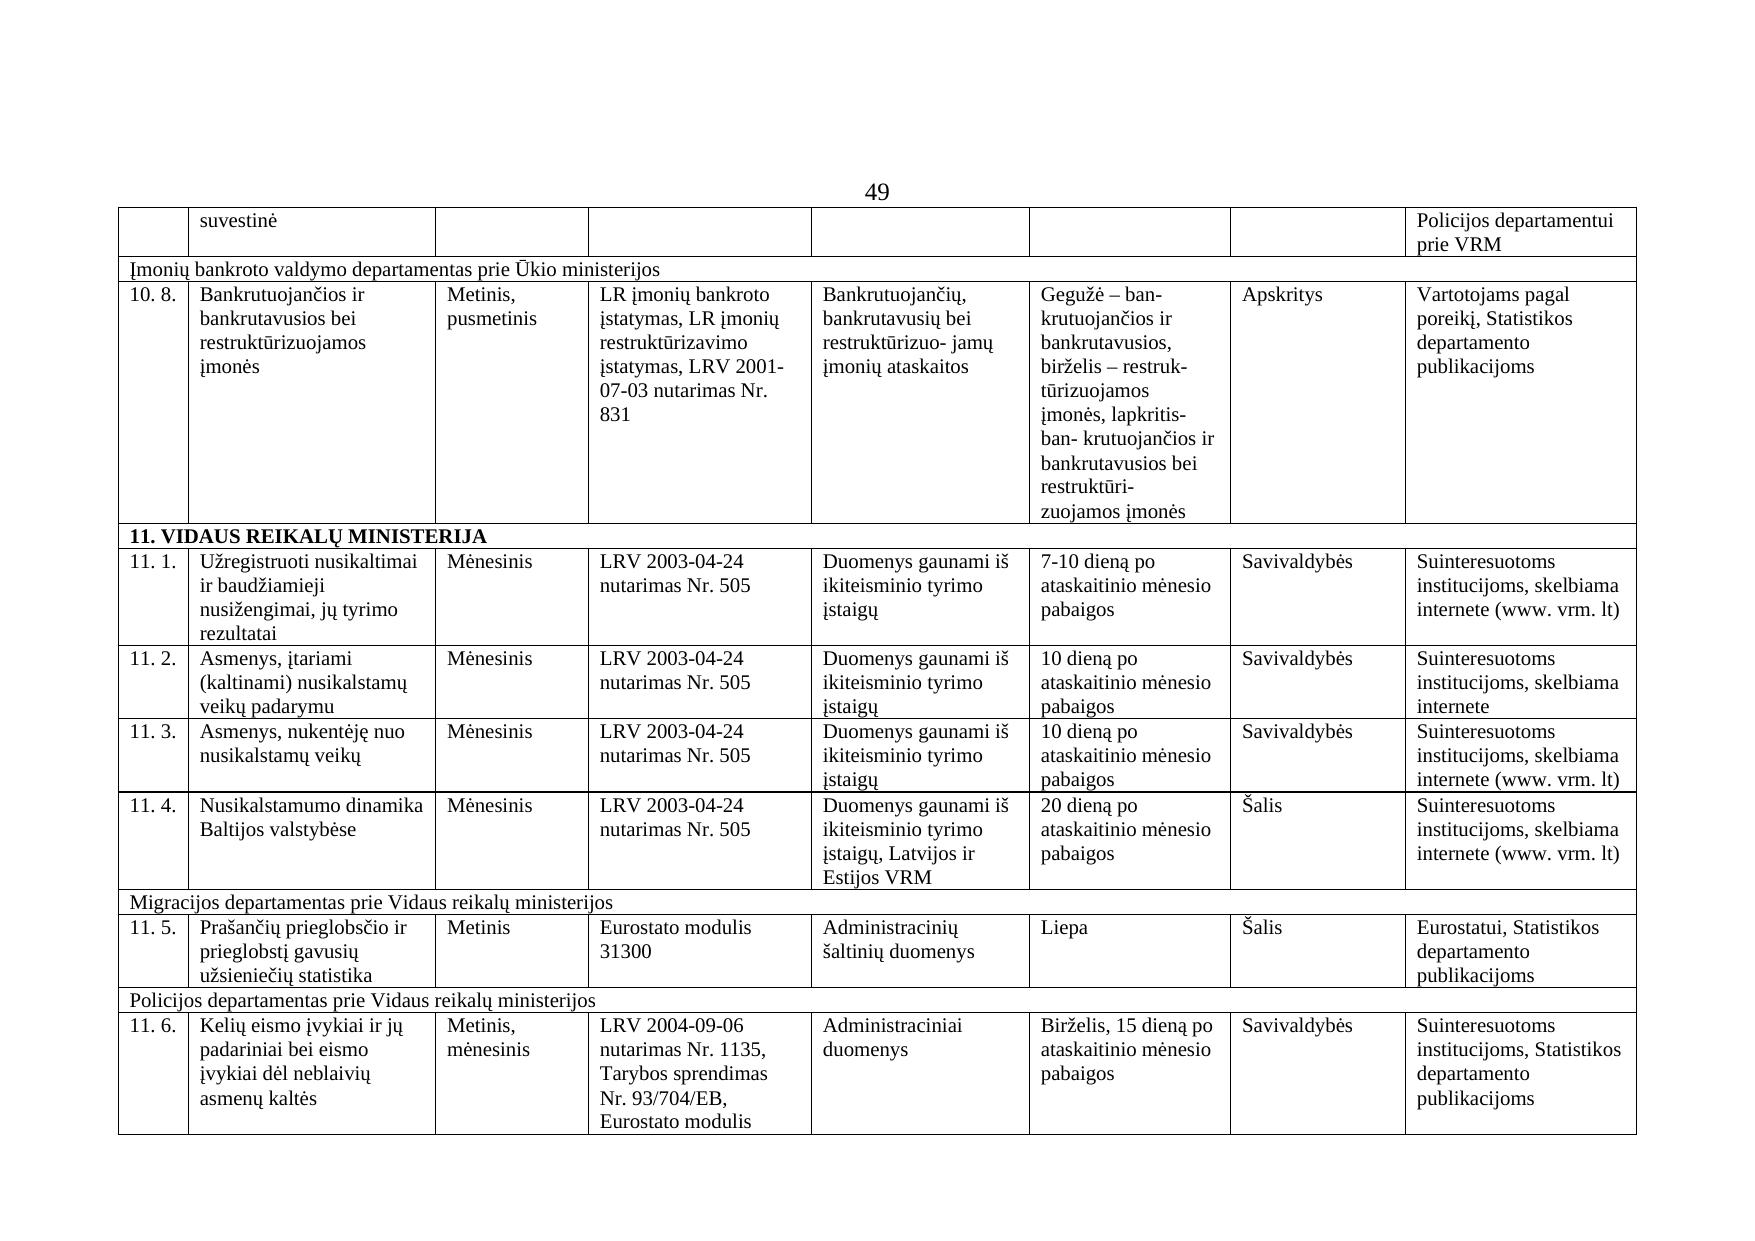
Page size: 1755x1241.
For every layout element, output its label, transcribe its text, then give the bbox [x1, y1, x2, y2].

table_cell 11. 5. [119, 915, 188, 987]
table_cell Policijos departamentas prie Vidaus reikalų ministerijos [119, 988, 1636, 1012]
table_cell Metinis [436, 915, 588, 987]
table_cell 11. 1. [119, 549, 188, 645]
table_cell Kelių eismo įvykiai ir jų padariniai bei eismo įvykiai dėl neblaivių asmenų kaltės [189, 1013, 435, 1133]
table_cell 10 dieną po ataskaitinio mėnesio pabaigos [1030, 646, 1230, 718]
table_cell 11. 6. [119, 1013, 188, 1133]
table_cell Savivaldybės [1231, 1013, 1405, 1133]
table_cell LRV 2003-04-24 nutarimas Nr. 505 [589, 646, 811, 718]
table_cell Nusikalstamumo dinamika Baltijos valstybėse [189, 793, 435, 889]
table_cell Savivaldybės [1231, 719, 1405, 791]
table_cell 11. 4. [119, 793, 188, 889]
table_cell Savivaldybės [1231, 549, 1405, 645]
table_cell LR įmonių bankroto įstatymas, LR įmonių restruktūrizavimo įstatymas, LRV 2001-07-03 nutarimas Nr. 831 [589, 282, 811, 523]
table_cell Mėnesinis [436, 793, 588, 889]
table_cell Metinis, pusmetinis [436, 282, 588, 523]
table_cell Bankrutuojančių, bankrutavusių bei restruktūrizuo- jamų įmonių ataskaitos [812, 282, 1029, 523]
table_cell Liepa [1030, 915, 1230, 987]
table_cell Užregistruoti nusikaltimai ir baudžiamieji nusižengimai, jų tyrimo rezultatai [189, 549, 435, 645]
table_cell Policijos departamentui prie VRM [1406, 208, 1636, 256]
table_cell 10. 8. [119, 282, 188, 523]
table_cell Duomenys gaunami iš ikiteisminio tyrimo įstaigų, Latvijos ir Estijos VRM [812, 793, 1029, 889]
table_cell Metinis, mėnesinis [436, 1013, 588, 1133]
table_cell [1030, 208, 1230, 256]
table_cell Gegužė – ban- krutuojančios ir bankrutavusios, birželis – restruk- tūrizuojamos įmonės, lapkritis- ban- krutuojančios ir bankrutavusios bei restruktūri- zuojamos įmonės [1030, 282, 1230, 523]
table_cell Duomenys gaunami iš ikiteisminio tyrimo įstaigų [812, 646, 1029, 718]
table_cell Administraciniai duomenys [812, 1013, 1029, 1133]
table_cell Įmonių bankroto valdymo departamentas prie Ūkio ministerijos [119, 257, 1636, 281]
table_cell Mėnesinis [436, 719, 588, 791]
table_cell Mėnesinis [436, 646, 588, 718]
table_cell [436, 208, 588, 256]
table_cell LRV 2003-04-24 nutarimas Nr. 505 [589, 549, 811, 645]
table_cell 11. VIDAUS REIKALŲ MINISTERIJA [119, 524, 1636, 548]
table_cell suvestinė [189, 208, 435, 256]
table_cell 20 dieną po ataskaitinio mėnesio pabaigos [1030, 793, 1230, 889]
table_cell Prašančių prieglobsčio ir prieglobstį gavusių užsieniečių statistika [189, 915, 435, 987]
table_cell Asmenys, nukentėję nuo nusikalstamų veikų [189, 719, 435, 791]
table_cell Duomenys gaunami iš ikiteisminio tyrimo įstaigų [812, 549, 1029, 645]
table_cell Savivaldybės [1231, 646, 1405, 718]
table_cell LRV 2004-09-06 nutarimas Nr. 1135, Tarybos sprendimas Nr. 93/704/EB, Eurostato modulis [589, 1013, 811, 1133]
table_cell Apskritys [1231, 282, 1405, 523]
table_cell 7-10 dieną po ataskaitinio mėnesio pabaigos [1030, 549, 1230, 645]
table_cell [812, 208, 1029, 256]
table_cell Eurostatui, Statistikos departamento publikacijoms [1406, 915, 1636, 987]
table_cell Migracijos departamentas prie Vidaus reikalų ministerijos [119, 890, 1636, 914]
table_cell Mėnesinis [436, 549, 588, 645]
table_cell Suinteresuotoms institucijoms, Statistikos departamento publikacijoms [1406, 1013, 1636, 1133]
table_cell LRV 2003-04-24 nutarimas Nr. 505 [589, 793, 811, 889]
table_cell Eurostato modulis 31300 [589, 915, 811, 987]
table_cell [1231, 208, 1405, 256]
table_cell Duomenys gaunami iš ikiteisminio tyrimo įstaigų [812, 719, 1029, 791]
table_cell 11. 2. [119, 646, 188, 718]
table_cell Administracinių šaltinių duomenys [812, 915, 1029, 987]
table_cell Birželis, 15 dieną po ataskaitinio mėnesio pabaigos [1030, 1013, 1230, 1133]
table_cell Bankrutuojančios ir bankrutavusios bei restruktūrizuojamos įmonės [189, 282, 435, 523]
table_cell Suinteresuotoms institucijoms, skelbiama internete (www. vrm. lt) [1406, 549, 1636, 645]
table_cell [119, 208, 188, 256]
table_cell Šalis [1231, 793, 1405, 889]
table_cell Suinteresuotoms institucijoms, skelbiama internete (www. vrm. lt) [1406, 719, 1636, 791]
table_cell Asmenys, įtariami (kaltinami) nusikalstamų veikų padarymu [189, 646, 435, 718]
table_cell 11. 3. [119, 719, 188, 791]
table_cell [589, 208, 811, 256]
table_cell Suinteresuotoms institucijoms, skelbiama internete (www. vrm. lt) [1406, 793, 1636, 889]
table_cell 10 dieną po ataskaitinio mėnesio pabaigos [1030, 719, 1230, 791]
table_cell LRV 2003-04-24 nutarimas Nr. 505 [589, 719, 811, 791]
table_cell Suinteresuotoms institucijoms, skelbiama internete [1406, 646, 1636, 718]
table_cell Vartotojams pagal poreikį, Statistikos departamento publikacijoms [1406, 282, 1636, 523]
table_cell Šalis [1231, 915, 1405, 987]
